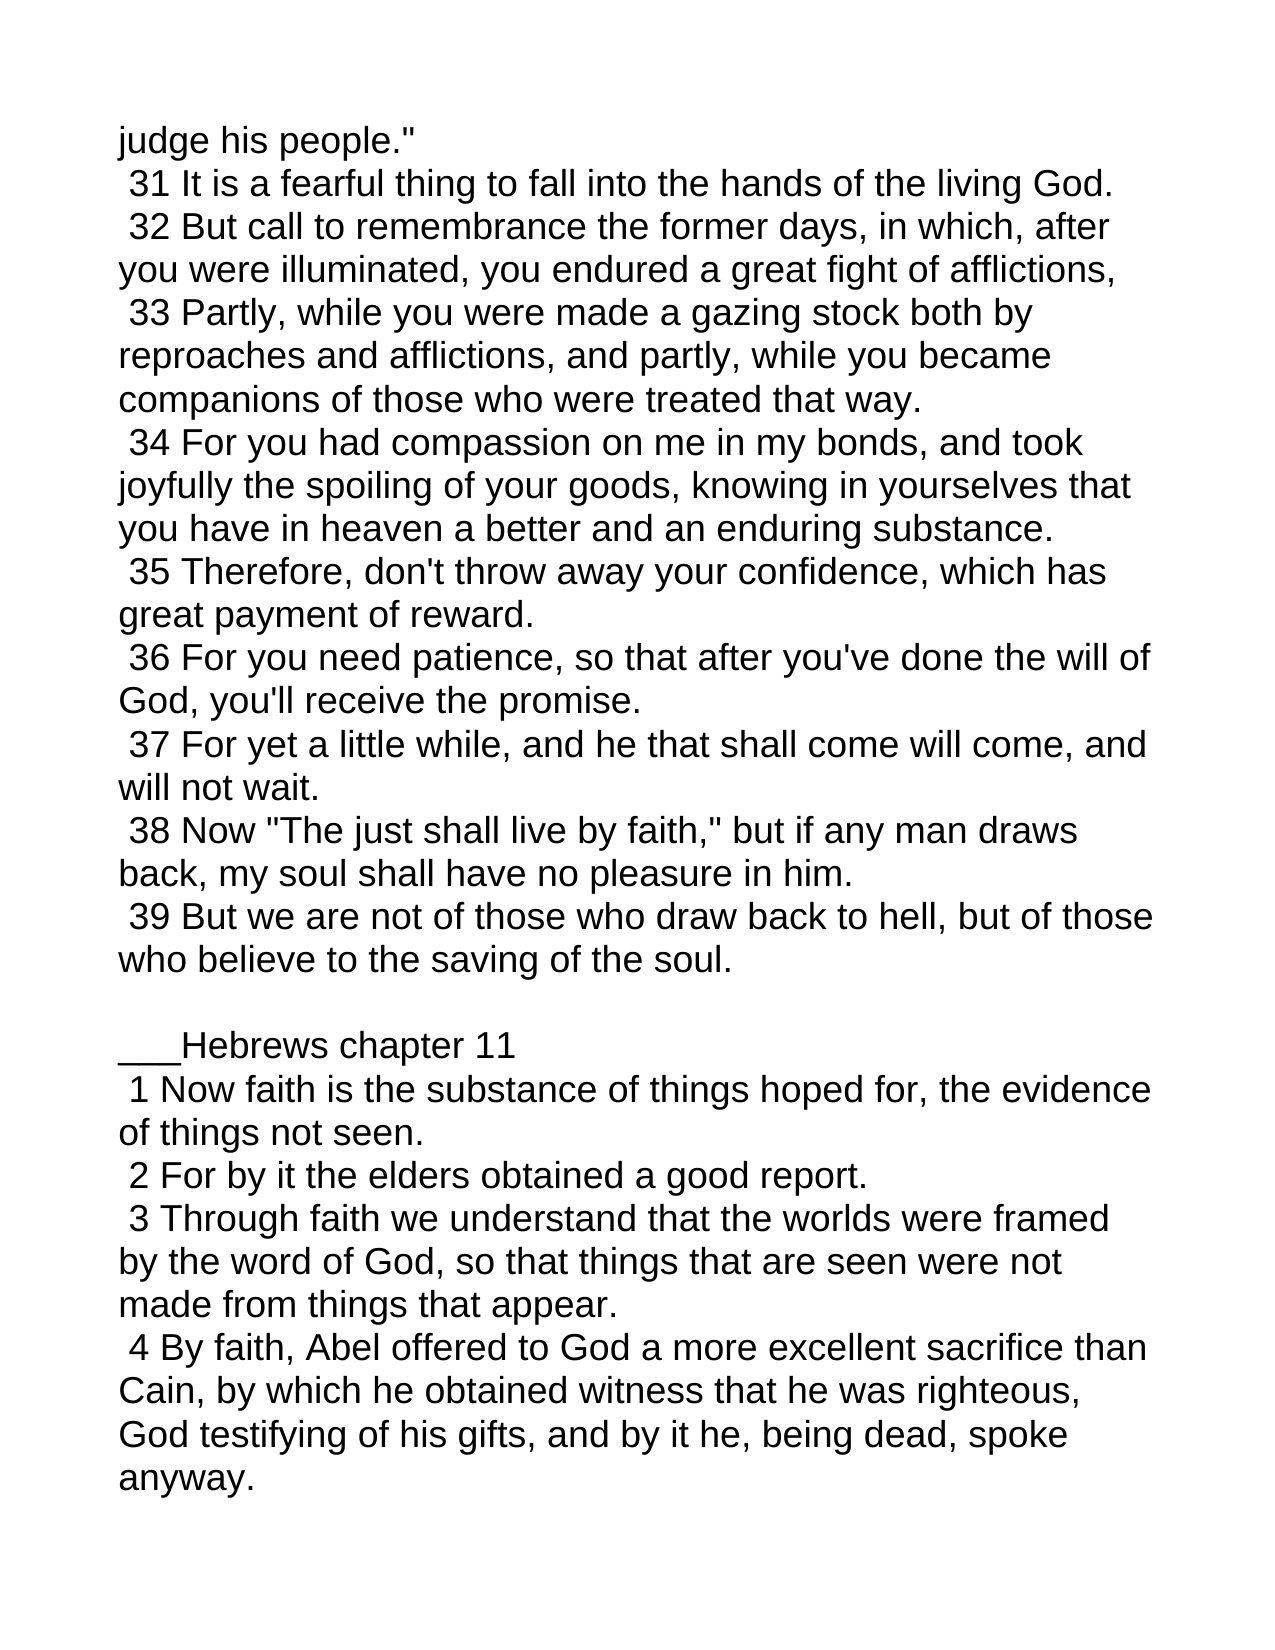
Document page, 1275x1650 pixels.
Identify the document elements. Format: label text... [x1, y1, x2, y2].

text 32 But call to remembrance the former days, in which, after you were illuminated, you endured a great fight of afflictions, [118, 204, 1157, 291]
text 3 Through faith we understand that the worlds were framed by the word of God, so that things that are seen were not made from things that appear. [118, 1196, 1157, 1326]
text judge his people." [118, 118, 1157, 161]
text 35 Therefore, don't throw away your confidence, which has great payment of reward. [118, 549, 1157, 636]
text 38 Now "The just shall live by faith," but if any man draws back, my soul shall have no pleasure in him. [118, 808, 1157, 894]
text ___Hebrews chapter 11 [118, 1024, 1157, 1067]
text 39 But we are not of those who draw back to hell, but of those who believe to the saving of the soul. [118, 894, 1157, 981]
text 4 By faith, Abel offered to God a more excellent sacrifice than Cain, by which he obtained witness that he was righteous, God testifying of his gifts, and by it he, being dead, spoke anyway. [118, 1326, 1157, 1498]
text 34 For you had compassion on me in my bonds, and took joyfully the spoiling of your goods, knowing in yourselves that you have in heaven a better and an enduring substance. [118, 420, 1157, 549]
text 33 Partly, while you were made a gazing stock both by reproaches and afflictions, and partly, while you became companions of those who were treated that way. [118, 291, 1157, 420]
text 1 Now faith is the substance of things hoped for, the evidence of things not seen. [118, 1067, 1157, 1153]
text 36 For you need patience, so that after you've done the will of God, you'll receive the promise. [118, 636, 1157, 722]
text 37 For yet a little while, and he that shall come will come, and will not wait. [118, 722, 1157, 808]
text 31 It is a fearful thing to fall into the hands of the living God. [118, 161, 1157, 204]
text 2 For by it the elders obtained a good report. [118, 1153, 1157, 1196]
